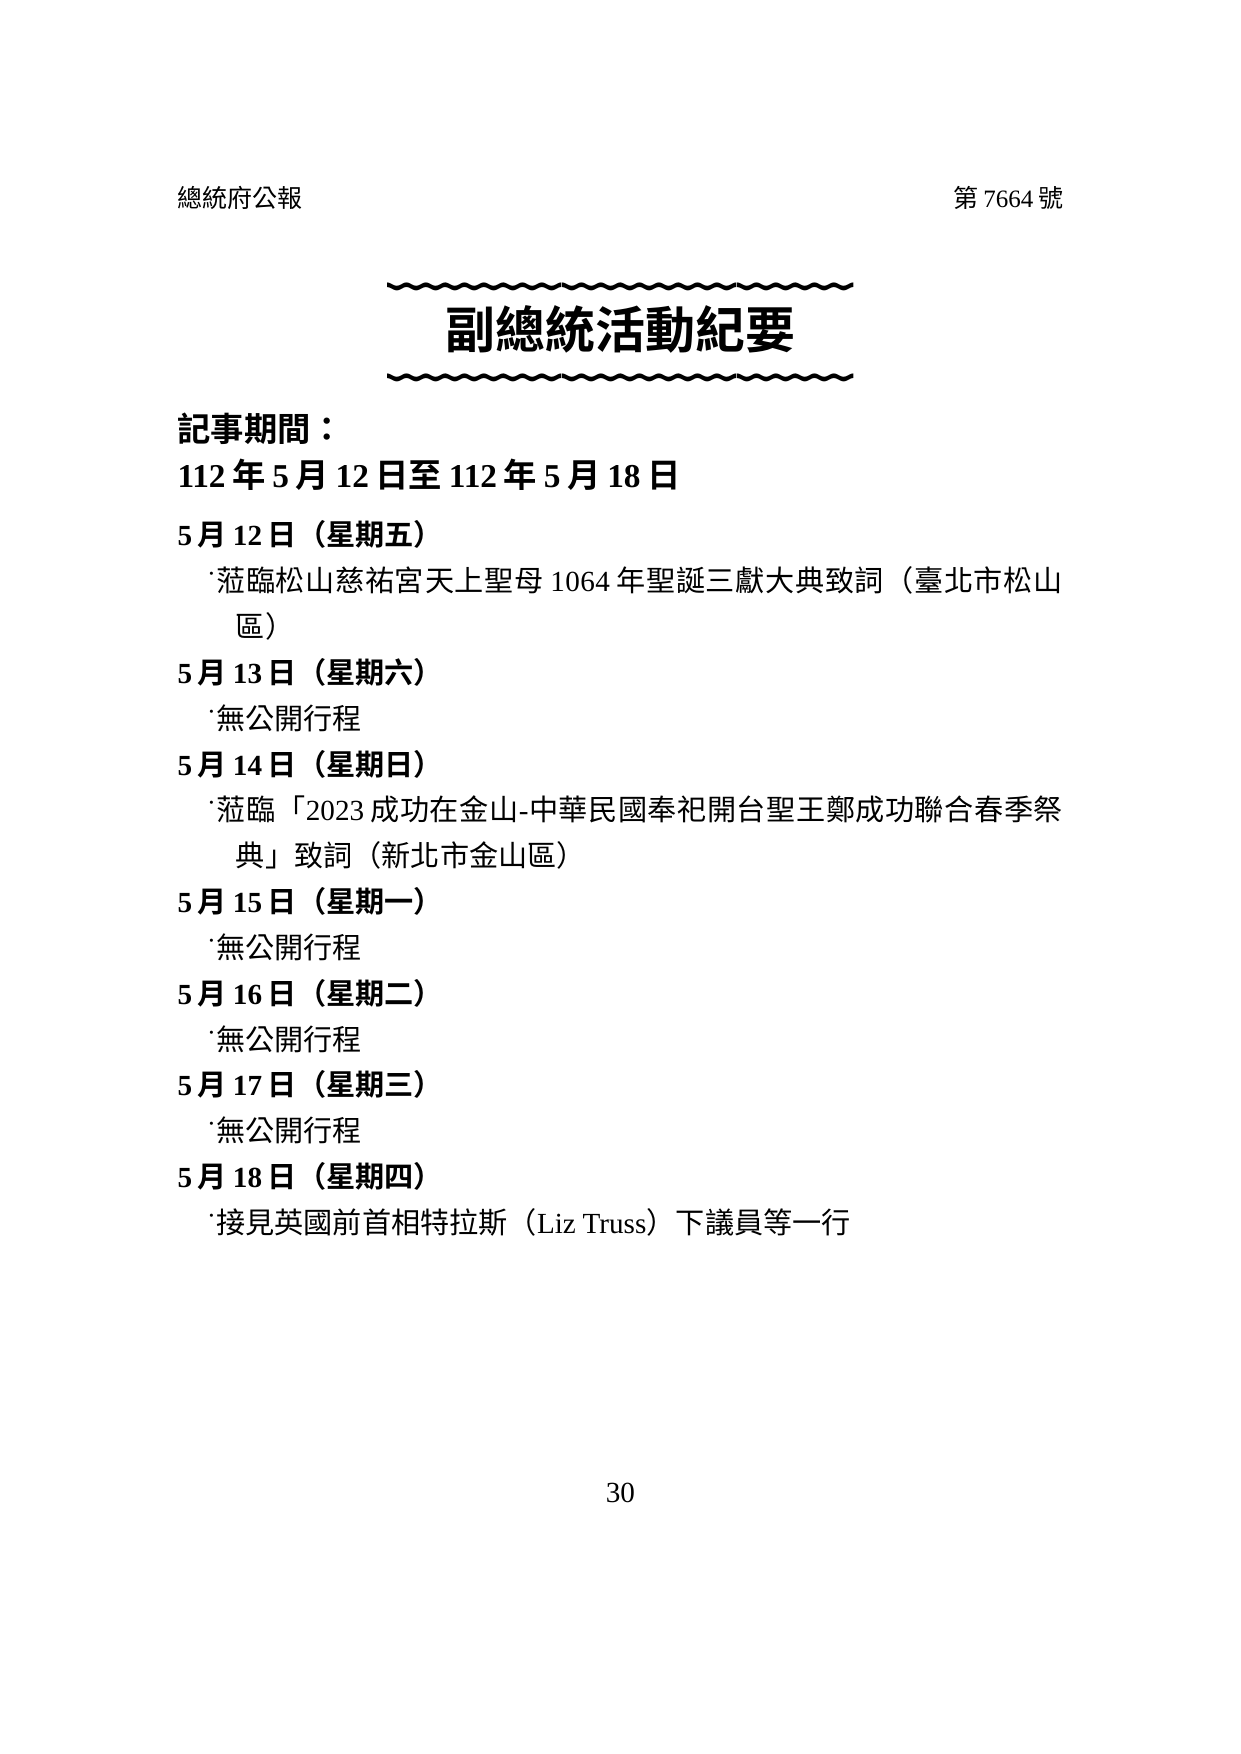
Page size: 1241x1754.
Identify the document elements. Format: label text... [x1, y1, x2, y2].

text 112年5月12日至112年5月18日 [177, 451, 1063, 497]
text 5月15日（星期一） [177, 876, 1063, 922]
text ﹏﹏﹏﹏﹏﹏﹏﹏ [177, 266, 1063, 291]
text ﹏﹏﹏﹏﹏﹏﹏﹏ [177, 363, 1063, 380]
text ˙無公開行程 [206, 692, 1063, 738]
text ˙無公開行程 [206, 1013, 1063, 1059]
text 5月16日（星期二） [177, 967, 1063, 1013]
text ˙蒞臨松山慈祐宮天上聖母1064年聖誕三獻大典致詞（臺北市松山區） [206, 555, 1063, 647]
text ˙接見英國前首相特拉斯（Liz Truss）下議員等一行 [206, 1197, 1063, 1242]
text 5月12日（星期五） [177, 509, 1063, 555]
text ˙蒞臨「2023成功在金山-中華民國奉祀開台聖王鄭成功聯合春季祭典」致詞（新北市金山區） [206, 784, 1063, 876]
text 記事期間： [177, 405, 1063, 451]
text 5月18日（星期四） [177, 1151, 1063, 1197]
text ˙無公開行程 [206, 1105, 1063, 1151]
text ˙無公開行程 [206, 922, 1063, 967]
text 5月13日（星期六） [177, 647, 1063, 692]
text 副總統活動紀要 [177, 291, 1063, 363]
text 5月14日（星期日） [177, 738, 1063, 784]
text 5月17日（星期三） [177, 1059, 1063, 1105]
